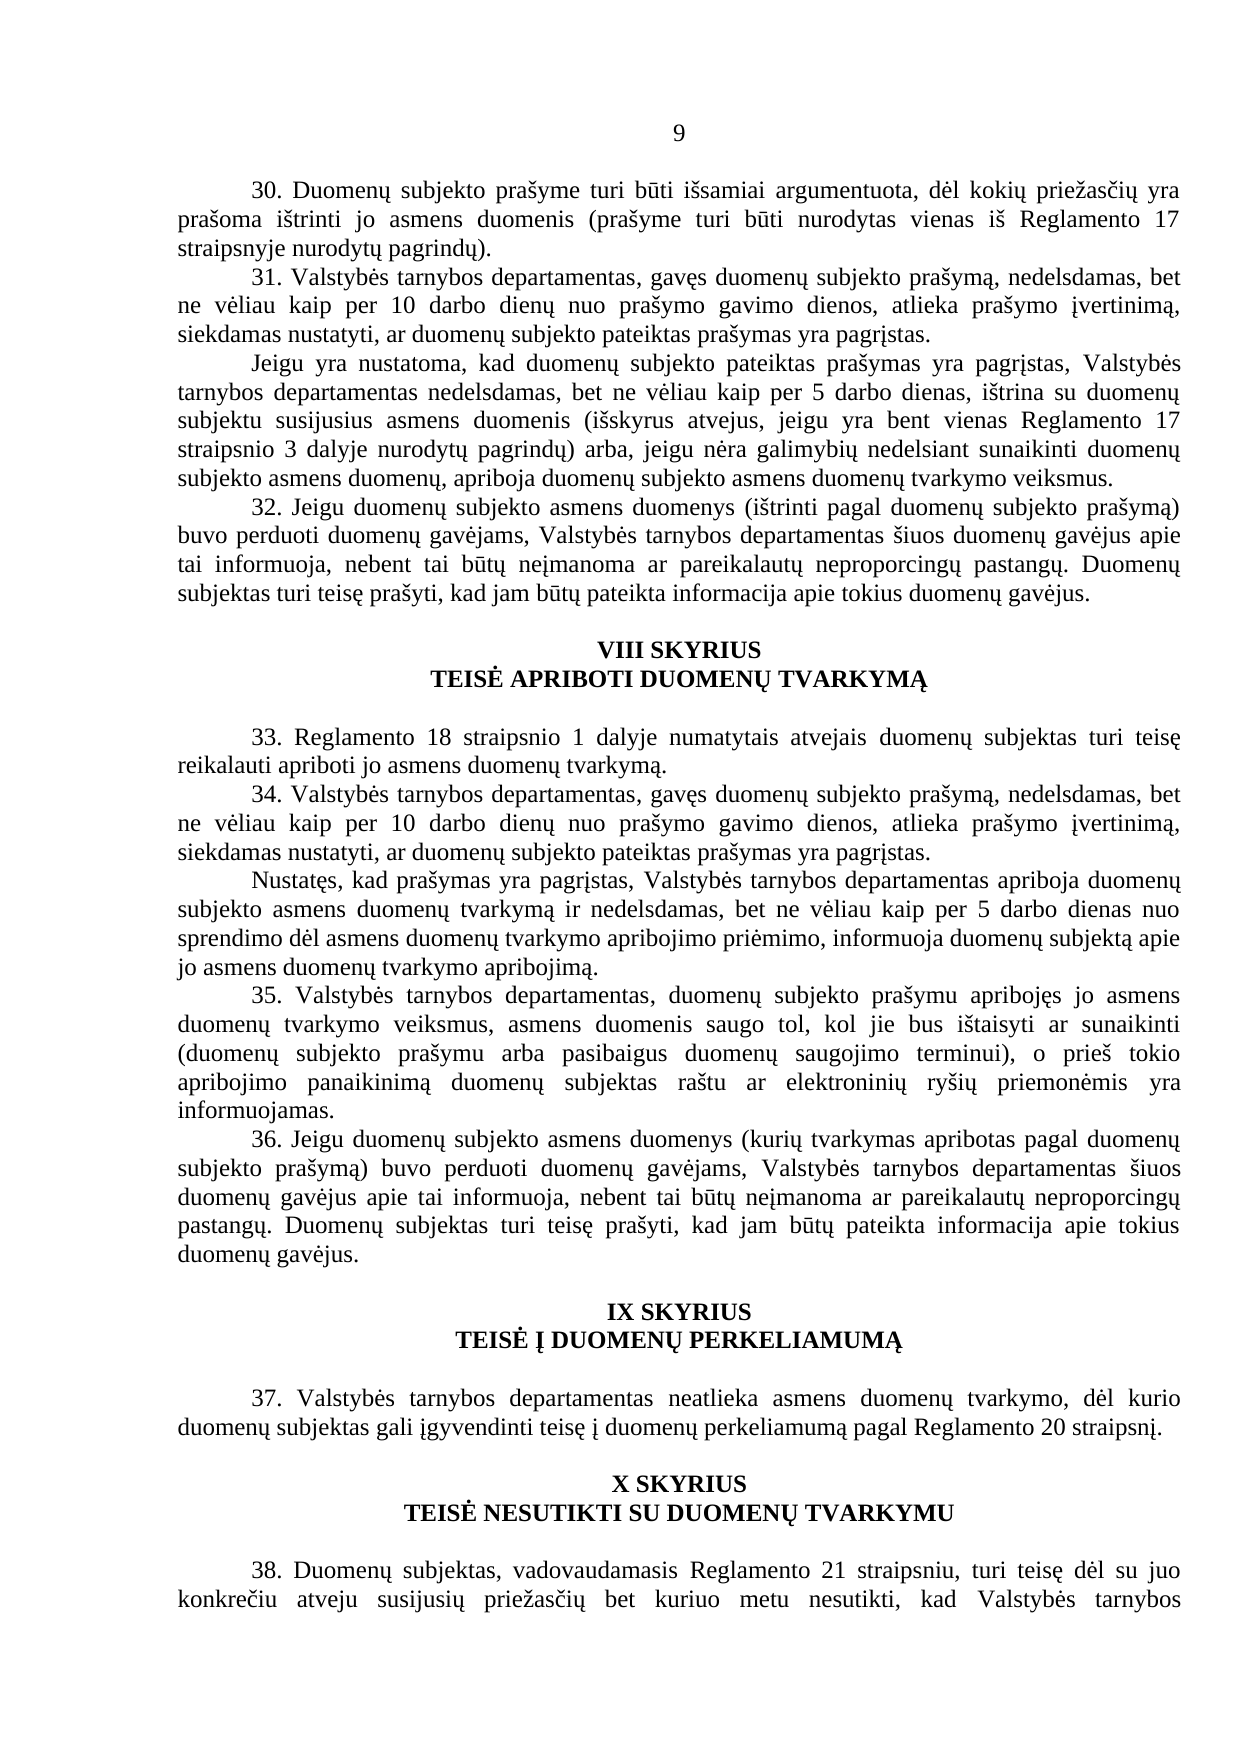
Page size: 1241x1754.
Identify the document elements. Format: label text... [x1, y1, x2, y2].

text 33. Reglamento 18 straipsnio 1 dalyje numatytais atvejais duomenų subjektas turi teisę reikalauti apriboti jo asmens duomenų tvarkymą. [177, 722, 1181, 779]
text 31. Valstybės tarnybos departamentas, gavęs duomenų subjekto prašymą, nedelsdamas, bet ne vėliau kaip per 10 darbo dienų nuo prašymo gavimo dienos, atlieka prašymo įvertinimą, siekdamas nustatyti, ar duomenų subjekto pateiktas prašymas yra pagrįstas. [177, 262, 1181, 348]
text 36. Jeigu duomenų subjekto asmens duomenys (kurių tvarkymas apribotas pagal duomenų subjekto prašymą) buvo perduoti duomenų gavėjams, Valstybės tarnybos departamentas šiuos duomenų gavėjus apie tai informuoja, nebent tai būtų neįmanoma ar pareikalautų neproporcingų pastangų. Duomenų subjektas turi teisę prašyti, kad jam būtų pateikta informacija apie tokius duomenų gavėjus. [177, 1124, 1181, 1268]
text VIII SKYRIUS [177, 636, 1181, 664]
text Nustatęs, kad prašymas yra pagrįstas, Valstybės tarnybos departamentas apriboja duomenų subjekto asmens duomenų tvarkymą ir nedelsdamas, bet ne vėliau kaip per 5 darbo dienas nuo sprendimo dėl asmens duomenų tvarkymo apribojimo priėmimo, informuoja duomenų subjektą apie jo asmens duomenų tvarkymo apribojimą. [177, 866, 1181, 981]
text X SKYRIUS [177, 1469, 1181, 1498]
text 38. Duomenų subjektas, vadovaudamasis Reglamento 21 straipsniu, turi teisę dėl su juo konkrečiu atveju susijusių priežasčių bet kuriuo metu nesutikti, kad Valstybės tarnybos [177, 1556, 1181, 1613]
text TEISĖ Į DUOMENŲ PERKELIAMUMĄ [177, 1326, 1181, 1354]
text 34. Valstybės tarnybos departamentas, gavęs duomenų subjekto prašymą, nedelsdamas, bet ne vėliau kaip per 10 darbo dienų nuo prašymo gavimo dienos, atlieka prašymo įvertinimą, siekdamas nustatyti, ar duomenų subjekto pateiktas prašymas yra pagrįstas. [177, 779, 1181, 866]
text Jeigu yra nustatoma, kad duomenų subjekto pateiktas prašymas yra pagrįstas, Valstybės tarnybos departamentas nedelsdamas, bet ne vėliau kaip per 5 darbo dienas, ištrina su duomenų subjektu susijusius asmens duomenis (išskyrus atvejus, jeigu yra bent vienas Reglamento 17 straipsnio 3 dalyje nurodytų pagrindų) arba, jeigu nėra galimybių nedelsiant sunaikinti duomenų subjekto asmens duomenų, apriboja duomenų subjekto asmens duomenų tvarkymo veiksmus. [177, 348, 1181, 492]
text 35. Valstybės tarnybos departamentas, duomenų subjekto prašymu apribojęs jo asmens duomenų tvarkymo veiksmus, asmens duomenis saugo tol, kol jie bus ištaisyti ar sunaikinti (duomenų subjekto prašymu arba pasibaigus duomenų saugojimo terminui), o prieš tokio apribojimo panaikinimą duomenų subjektas raštu ar elektroninių ryšių priemonėmis yra informuojamas. [177, 981, 1181, 1124]
text TEISĖ APRIBOTI DUOMENŲ TVARKYMĄ [177, 664, 1181, 693]
text TEISĖ NESUTIKTI SU DUOMENŲ TVARKYMU [177, 1498, 1181, 1527]
text 30. Duomenų subjekto prašyme turi būti išsamiai argumentuota, dėl kokių priežasčių yra prašoma ištrinti jo asmens duomenis (prašyme turi būti nurodytas vienas iš Reglamento 17 straipsnyje nurodytų pagrindų). [177, 176, 1181, 262]
text 32. Jeigu duomenų subjekto asmens duomenys (ištrinti pagal duomenų subjekto prašymą) buvo perduoti duomenų gavėjams, Valstybės tarnybos departamentas šiuos duomenų gavėjus apie tai informuoja, nebent tai būtų neįmanoma ar pareikalautų neproporcingų pastangų. Duomenų subjektas turi teisę prašyti, kad jam būtų pateikta informacija apie tokius duomenų gavėjus. [177, 492, 1181, 607]
text 37. Valstybės tarnybos departamentas neatlieka asmens duomenų tvarkymo, dėl kurio duomenų subjektas gali įgyvendinti teisę į duomenų perkeliamumą pagal Reglamento 20 straipsnį. [177, 1383, 1181, 1441]
text IX SKYRIUS [177, 1297, 1181, 1326]
